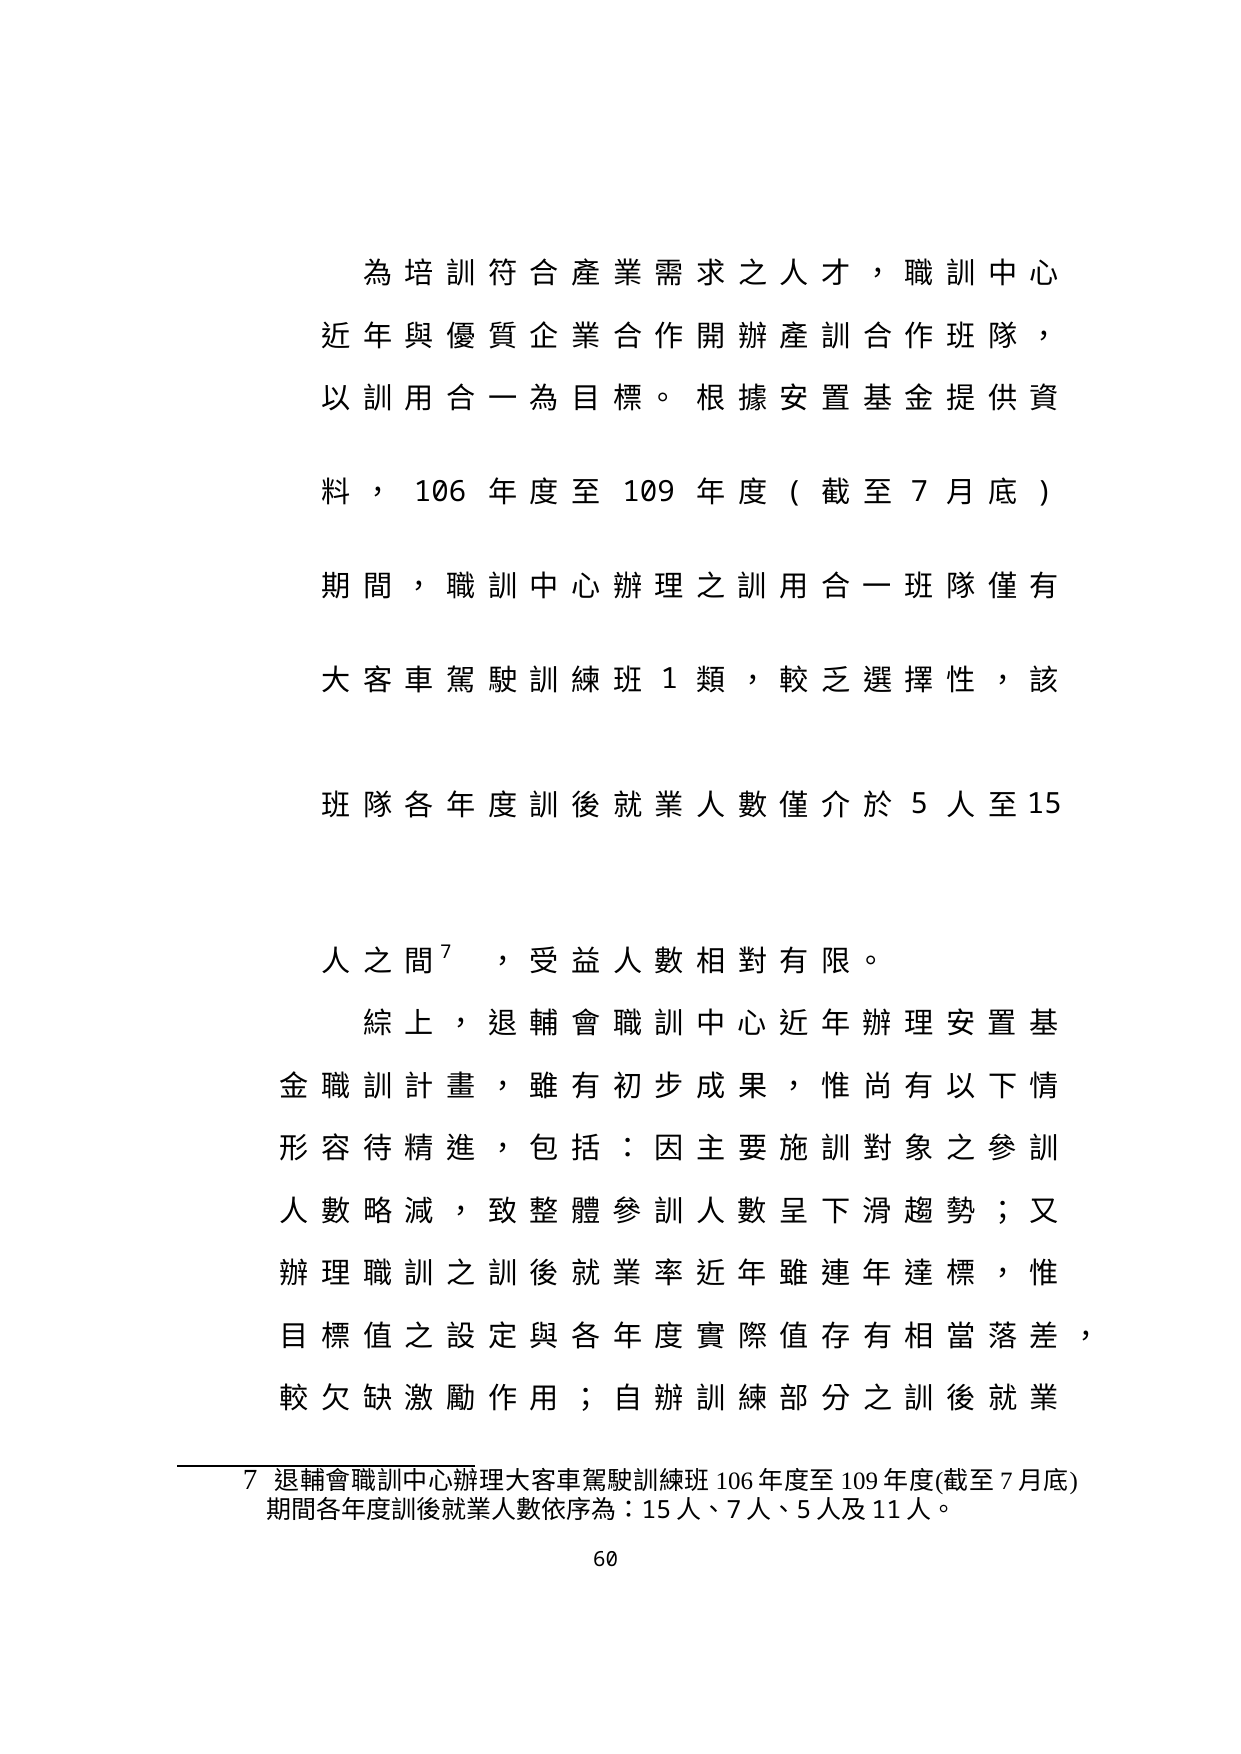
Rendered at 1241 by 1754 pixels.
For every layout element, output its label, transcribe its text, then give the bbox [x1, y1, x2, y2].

text 為培訓符合產業需求之人才，職訓中心近年與優質企業合作開辦產訓合作班隊，以訓用合一為目標。根據安置基金提供資料，106年度至109年度(截至7月底)期間，職訓中心辦理之訓用合一班隊僅有大客車駕駛訓練班1類，較乏選擇性，該班隊各年度訓後就業人數僅介於5人至15人之間，受益人數相對有限。 [278, 229, 1065, 979]
text 退輔會職訓中心辦理大客車駕駛訓練班106年度至109年度(截至7月底)期間各年度訓後就業人數依序為：15人、7人、5人及11人。 [243, 1466, 1078, 1525]
text 綜上，退輔會職訓中心近年辦理安置基金職訓計畫，雖有初步成果，惟尚有以下情形容待精進，包括：因主要施訓對象之參訓人數略減，致整體參訓人數呈下滑趨勢；又辦理職訓之訓後就業率近年雖連年達標，惟目標值之設定與各年度實際值存有相當落差，較欠缺激勵作用；自辦訓練部分之訓後就業率呈下滑趨勢，其中又以中高齡以上者之減幅較顯著；產訓合作班隊因訓練課程較乏選擇性，受益人數相對有限等。安置基金允宜適時檢討，俾提升整體職訓計畫之成效。 [247, 979, 1065, 1417]
